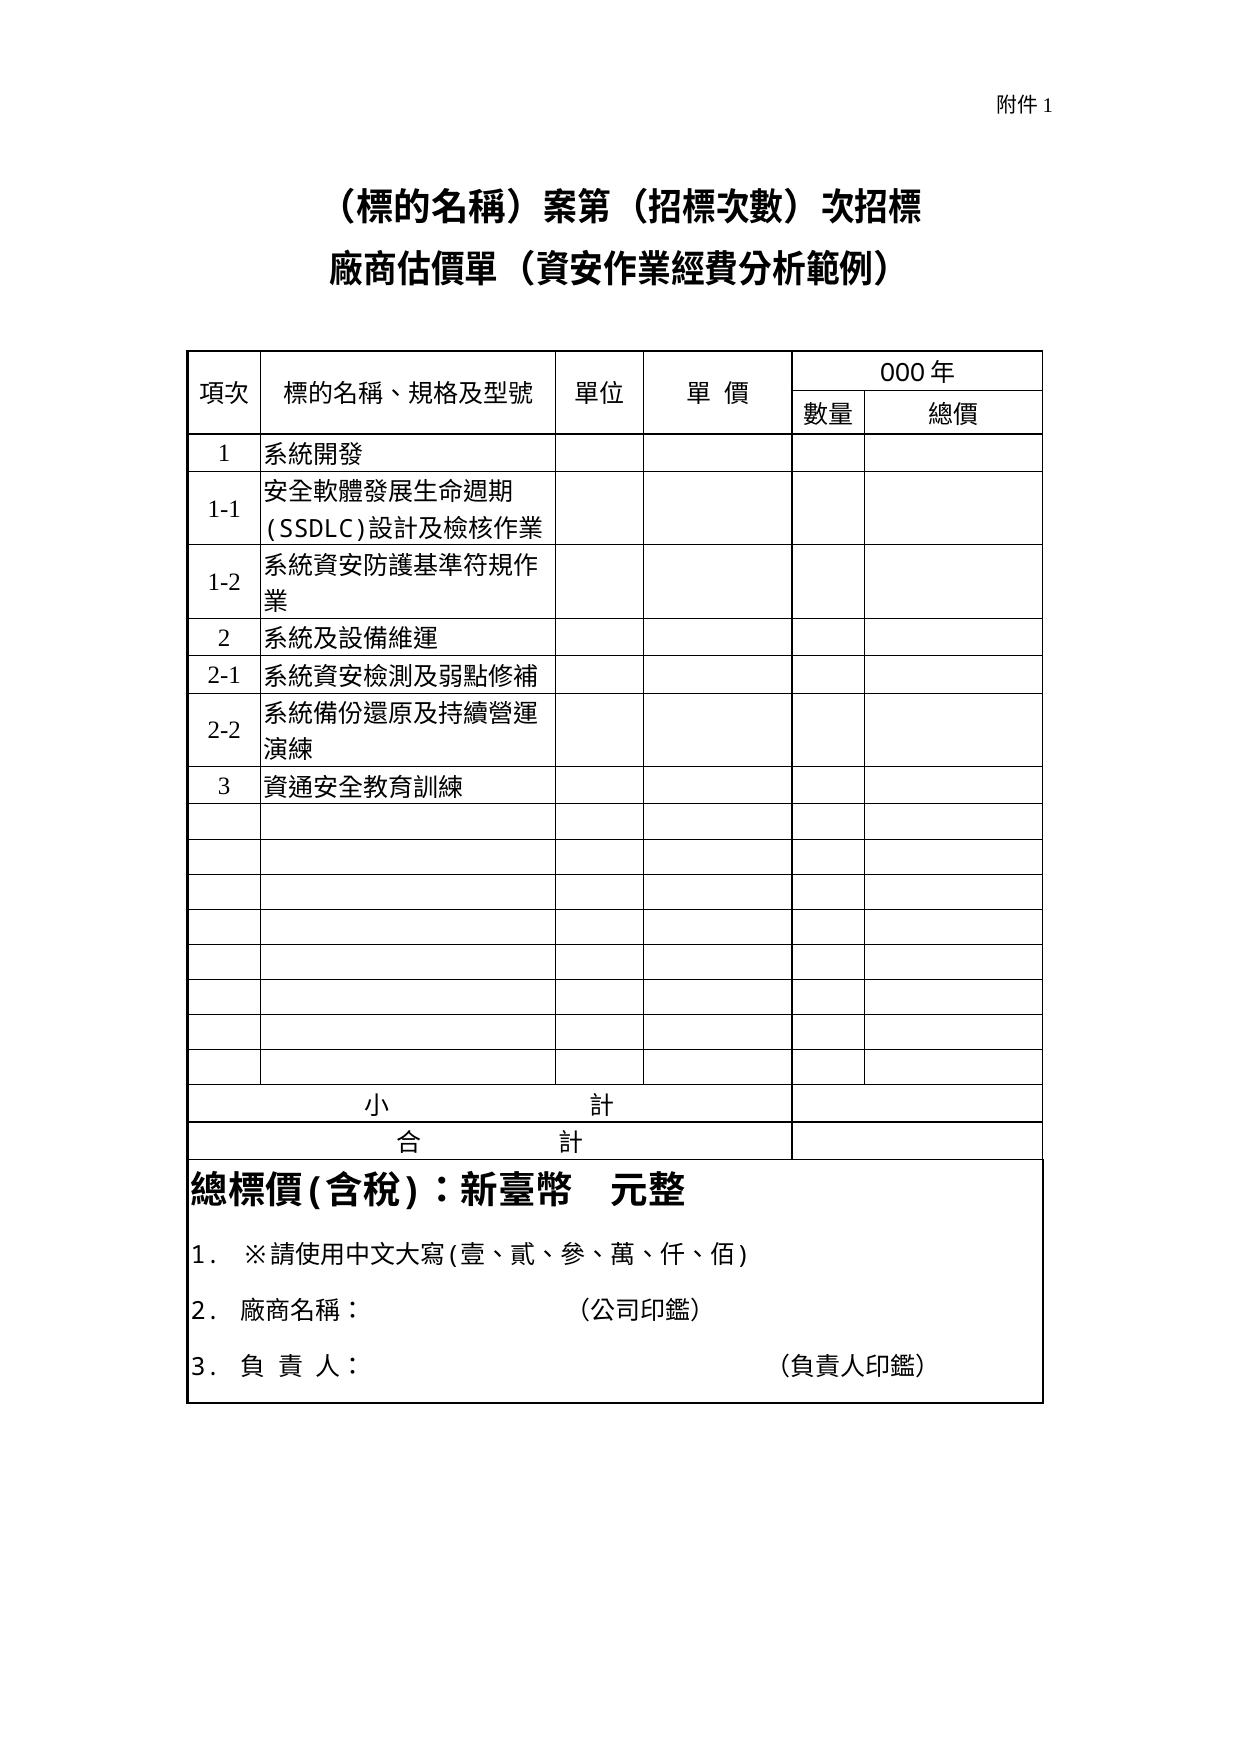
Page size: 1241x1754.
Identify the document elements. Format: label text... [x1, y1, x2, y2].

table_cell 小 計 [189, 1085, 791, 1121]
table_cell [865, 435, 1042, 471]
table_cell 資通安全教育訓練 [261, 767, 555, 803]
table_cell [261, 840, 555, 873]
table_cell [556, 545, 643, 618]
table_header 項次 [189, 352, 260, 432]
table_cell 安全軟體發展生命週期(SSDLC)設計及檢核作業 [261, 472, 555, 544]
table_cell [793, 804, 864, 838]
table_cell ※請使用中文大寫(壹、貳、參、萬、仟、佰) 廠商名稱： （公司印鑑） 負 責 人： （負責人印鑑） [189, 1234, 1042, 1402]
table_cell [644, 435, 791, 471]
table_cell [793, 980, 864, 1014]
table_cell [865, 767, 1042, 803]
table_cell [793, 656, 864, 692]
table_cell 數量 [793, 391, 864, 432]
table_cell [793, 435, 864, 471]
table_cell [556, 980, 643, 1014]
table_cell [556, 472, 643, 544]
table_cell [865, 545, 1042, 618]
table_cell [556, 1015, 643, 1049]
table_cell [793, 945, 864, 979]
table_cell [793, 694, 864, 766]
table_cell [865, 980, 1042, 1014]
table_cell [556, 767, 643, 803]
table_cell [865, 840, 1042, 873]
table_cell [189, 980, 260, 1014]
table_cell 1 [189, 435, 260, 471]
table_cell [865, 804, 1042, 838]
table_cell [865, 656, 1042, 692]
table_cell [189, 875, 260, 909]
table_cell 2 [189, 619, 260, 655]
table_cell [261, 804, 555, 838]
table_cell [793, 910, 864, 944]
table_cell [556, 910, 643, 944]
table_cell 2-2 [189, 694, 260, 766]
table_cell [793, 472, 864, 544]
table_cell [644, 804, 791, 838]
table_cell [793, 840, 864, 873]
table_cell [556, 840, 643, 873]
table_cell [644, 1015, 791, 1049]
table_header 單 價 [644, 352, 791, 432]
table_cell 合 計 [189, 1123, 791, 1159]
table_cell [556, 804, 643, 838]
table_cell [865, 472, 1042, 544]
table_cell [261, 875, 555, 909]
table_cell [644, 545, 791, 618]
table_cell [644, 656, 791, 692]
table_cell [793, 767, 864, 803]
table_cell [644, 945, 791, 979]
table_cell 系統及設備維運 [261, 619, 555, 655]
table_cell [261, 945, 555, 979]
table_cell [793, 545, 864, 618]
table_cell [865, 1015, 1042, 1049]
table_cell [865, 1050, 1042, 1084]
table_cell [261, 910, 555, 944]
table_cell [793, 619, 864, 655]
table_cell [189, 1050, 260, 1084]
table_cell 系統開發 [261, 435, 555, 471]
table_cell [644, 472, 791, 544]
table_cell [644, 910, 791, 944]
table_header 標的名稱、規格及型號 [261, 352, 555, 432]
table_cell [556, 435, 643, 471]
table_cell [556, 1050, 643, 1084]
table_cell 總價 [865, 391, 1042, 432]
table_header 單位 [556, 352, 643, 432]
table_cell [261, 1015, 555, 1049]
table_cell [865, 694, 1042, 766]
table_cell [644, 1050, 791, 1084]
table_cell [189, 1015, 260, 1049]
table_cell [644, 980, 791, 1014]
table_cell 1-1 [189, 472, 260, 544]
table_cell 系統備份還原及持續營運演練 [261, 694, 555, 766]
table_cell [556, 694, 643, 766]
table_cell 2-1 [189, 656, 260, 692]
table_cell [865, 875, 1042, 909]
table_cell [644, 840, 791, 873]
table_cell [644, 694, 791, 766]
table_cell [556, 619, 643, 655]
table_cell [644, 767, 791, 803]
table_cell [189, 945, 260, 979]
table_cell [556, 656, 643, 692]
table_cell 1-2 [189, 545, 260, 618]
table_cell [261, 980, 555, 1014]
table_cell [793, 1085, 1042, 1121]
table_cell 3 [189, 767, 260, 803]
table_cell [644, 875, 791, 909]
table_cell [793, 1050, 864, 1084]
table_cell [793, 1015, 864, 1049]
text 廠商估價單（資安作業經費分析範例） [187, 225, 1053, 287]
table_cell [865, 910, 1042, 944]
table_cell 總標價(含稅)：新臺幣 元整 [189, 1160, 1042, 1234]
table_cell 系統資安防護基準符規作業 [261, 545, 555, 618]
table_cell [556, 945, 643, 979]
table_cell [865, 945, 1042, 979]
table_cell [556, 875, 643, 909]
text （標的名稱）案第（招標次數）次招標 [187, 162, 1053, 225]
table_cell [189, 910, 260, 944]
table_cell [189, 804, 260, 838]
table_cell [793, 875, 864, 909]
table_cell [793, 1123, 1042, 1159]
table_cell [865, 619, 1042, 655]
table_cell 系統資安檢測及弱點修補 [261, 656, 555, 692]
table_header OOO年 [793, 352, 1042, 390]
table_cell [189, 840, 260, 873]
table_cell [644, 619, 791, 655]
table_cell [261, 1050, 555, 1084]
